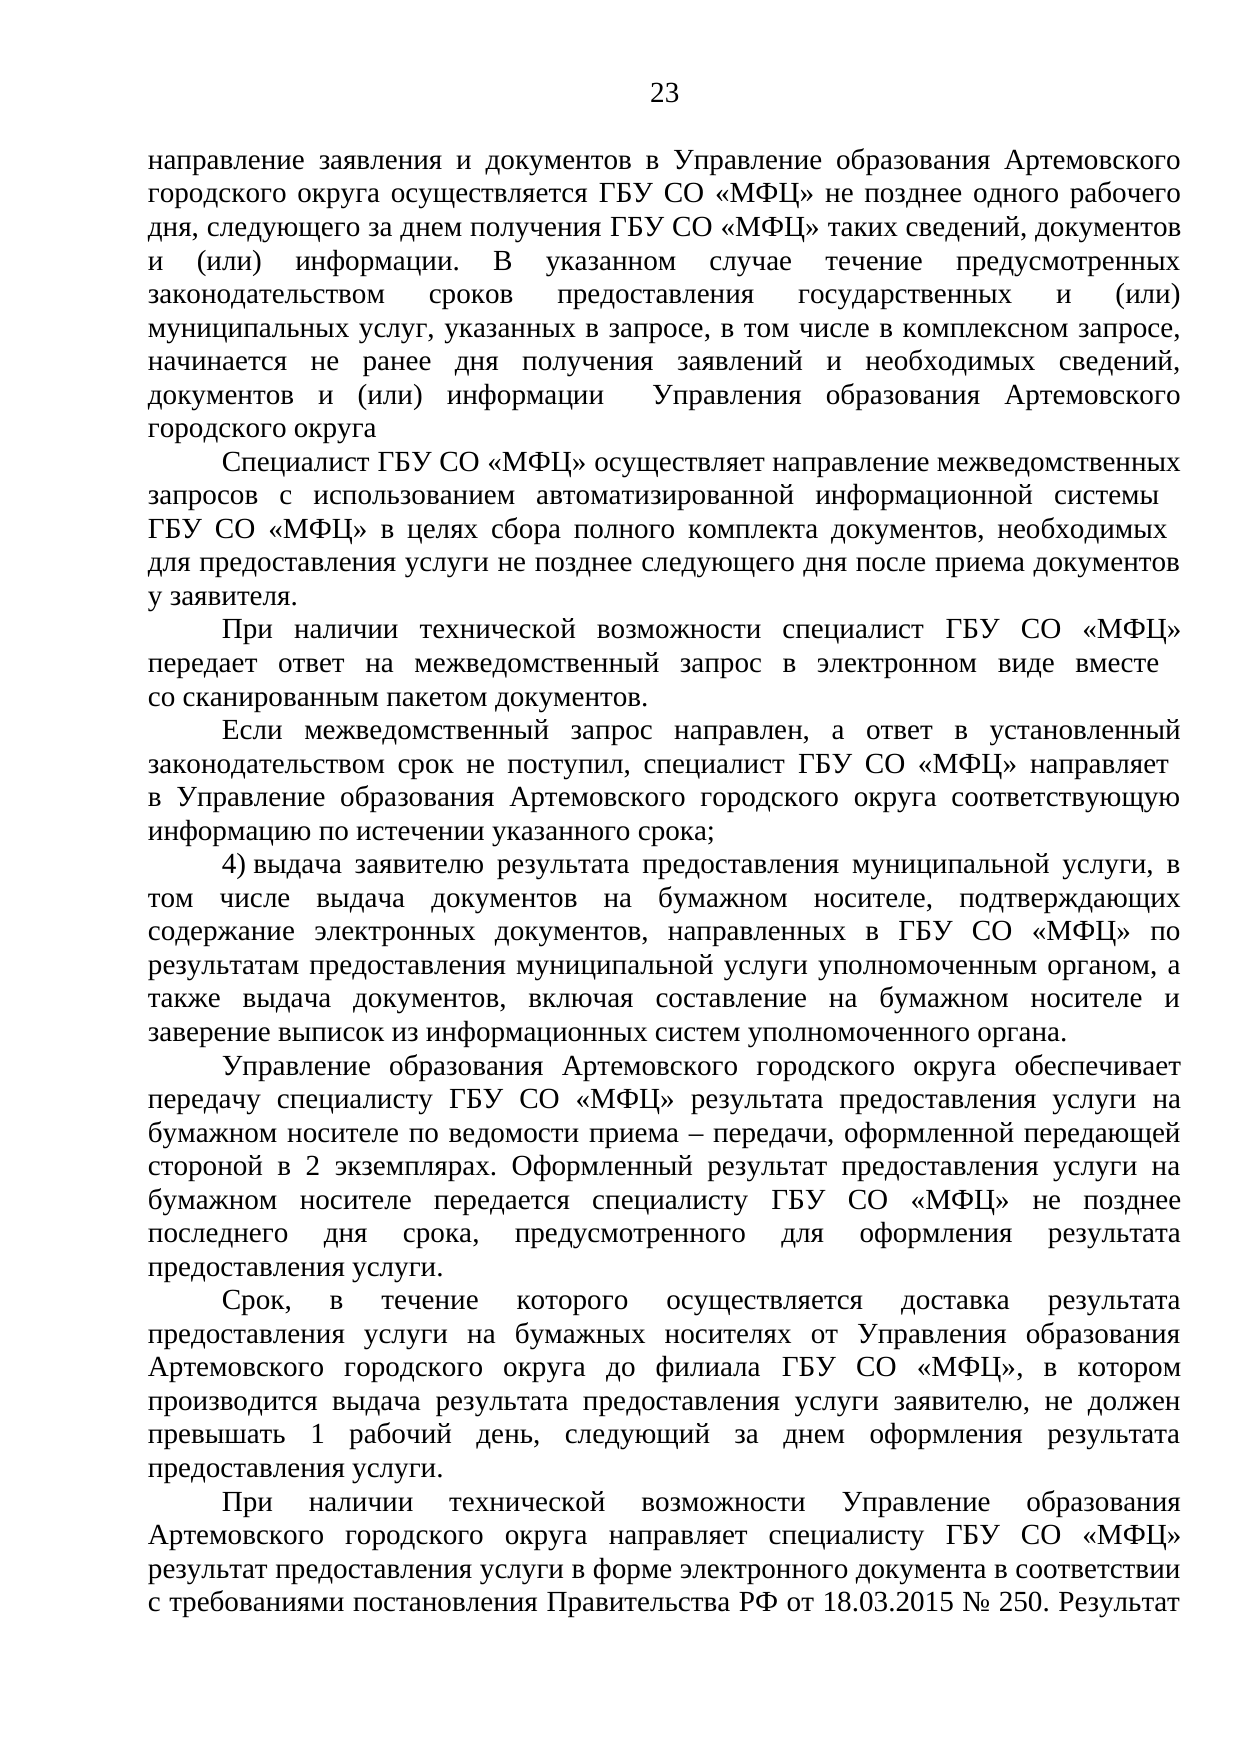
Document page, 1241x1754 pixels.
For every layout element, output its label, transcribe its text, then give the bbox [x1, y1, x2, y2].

text направление заявления и документов в Управление образования Артемовского городского округа осуществляется ГБУ СО «МФЦ» не позднее одного рабочего дня, следующего за днем получения ГБУ СО «МФЦ» таких сведений, документов и (или) информации. В указанном случае течение предусмотренных законодательством сроков предоставления государственных и (или) муниципальных услуг, указанных в запросе, в том числе в комплексном запросе, начинается не ранее дня получения заявлений и необходимых сведений, документов и (или) информации Управления образования Артемовского городского округа [148, 142, 1181, 444]
text Специалист ГБУ СО «МФЦ» осуществляет направление межведомственных запросов с использованием автоматизированной информационной системы ГБУ СО «МФЦ» в целях сбора полного комплекта документов, необходимых для предоставления услуги не позднее следующего дня после приема документов у заявителя. [148, 444, 1181, 612]
text Управление образования Артемовского городского округа обеспечивает передачу специалисту ГБУ СО «МФЦ» результата предоставления услуги на бумажном носителе по ведомости приема – передачи, оформленной передающей стороной в 2 экземплярах. Оформленный результат предоставления услуги на бумажном носителе передается специалисту ГБУ СО «МФЦ» не позднее последнего дня срока, предусмотренного для оформления результата предоставления услуги. [148, 1048, 1181, 1282]
text Срок, в течение которого осуществляется доставка результата предоставления услуги на бумажных носителях от Управления образования Артемовского городского округа до филиала ГБУ СО «МФЦ», в котором производится выдача результата предоставления услуги заявителю, не должен превышать 1 рабочий день, следующий за днем оформления результата предоставления услуги. [148, 1282, 1181, 1484]
text При наличии технической возможности Управление образования Артемовского городского округа направляет специалисту ГБУ СО «МФЦ» результат предоставления услуги в форме электронного документа в соответствии с требованиями постановления Правительства РФ от 18.03.2015 № 250. Результат [148, 1484, 1181, 1618]
text Если межведомственный запрос направлен, а ответ в установленный законодательством срок не поступил, специалист ГБУ СО «МФЦ» направляет в Управление образования Артемовского городского округа соответствующую информацию по истечении указанного срока; [148, 712, 1181, 846]
text При наличии технической возможности специалист ГБУ СО «МФЦ» передает ответ на межведомственный запрос в электронном виде вместе со сканированным пакетом документов. [148, 612, 1181, 712]
text 4) выдача заявителю результата предоставления муниципальной услуги, в том числе выдача документов на бумажном носителе, подтверждающих содержание электронных документов, направленных в ГБУ СО «МФЦ» по результатам предоставления муниципальной услуги уполномоченным органом, а также выдача документов, включая составление на бумажном носителе и заверение выписок из информационных систем уполномоченного органа. [148, 846, 1181, 1048]
